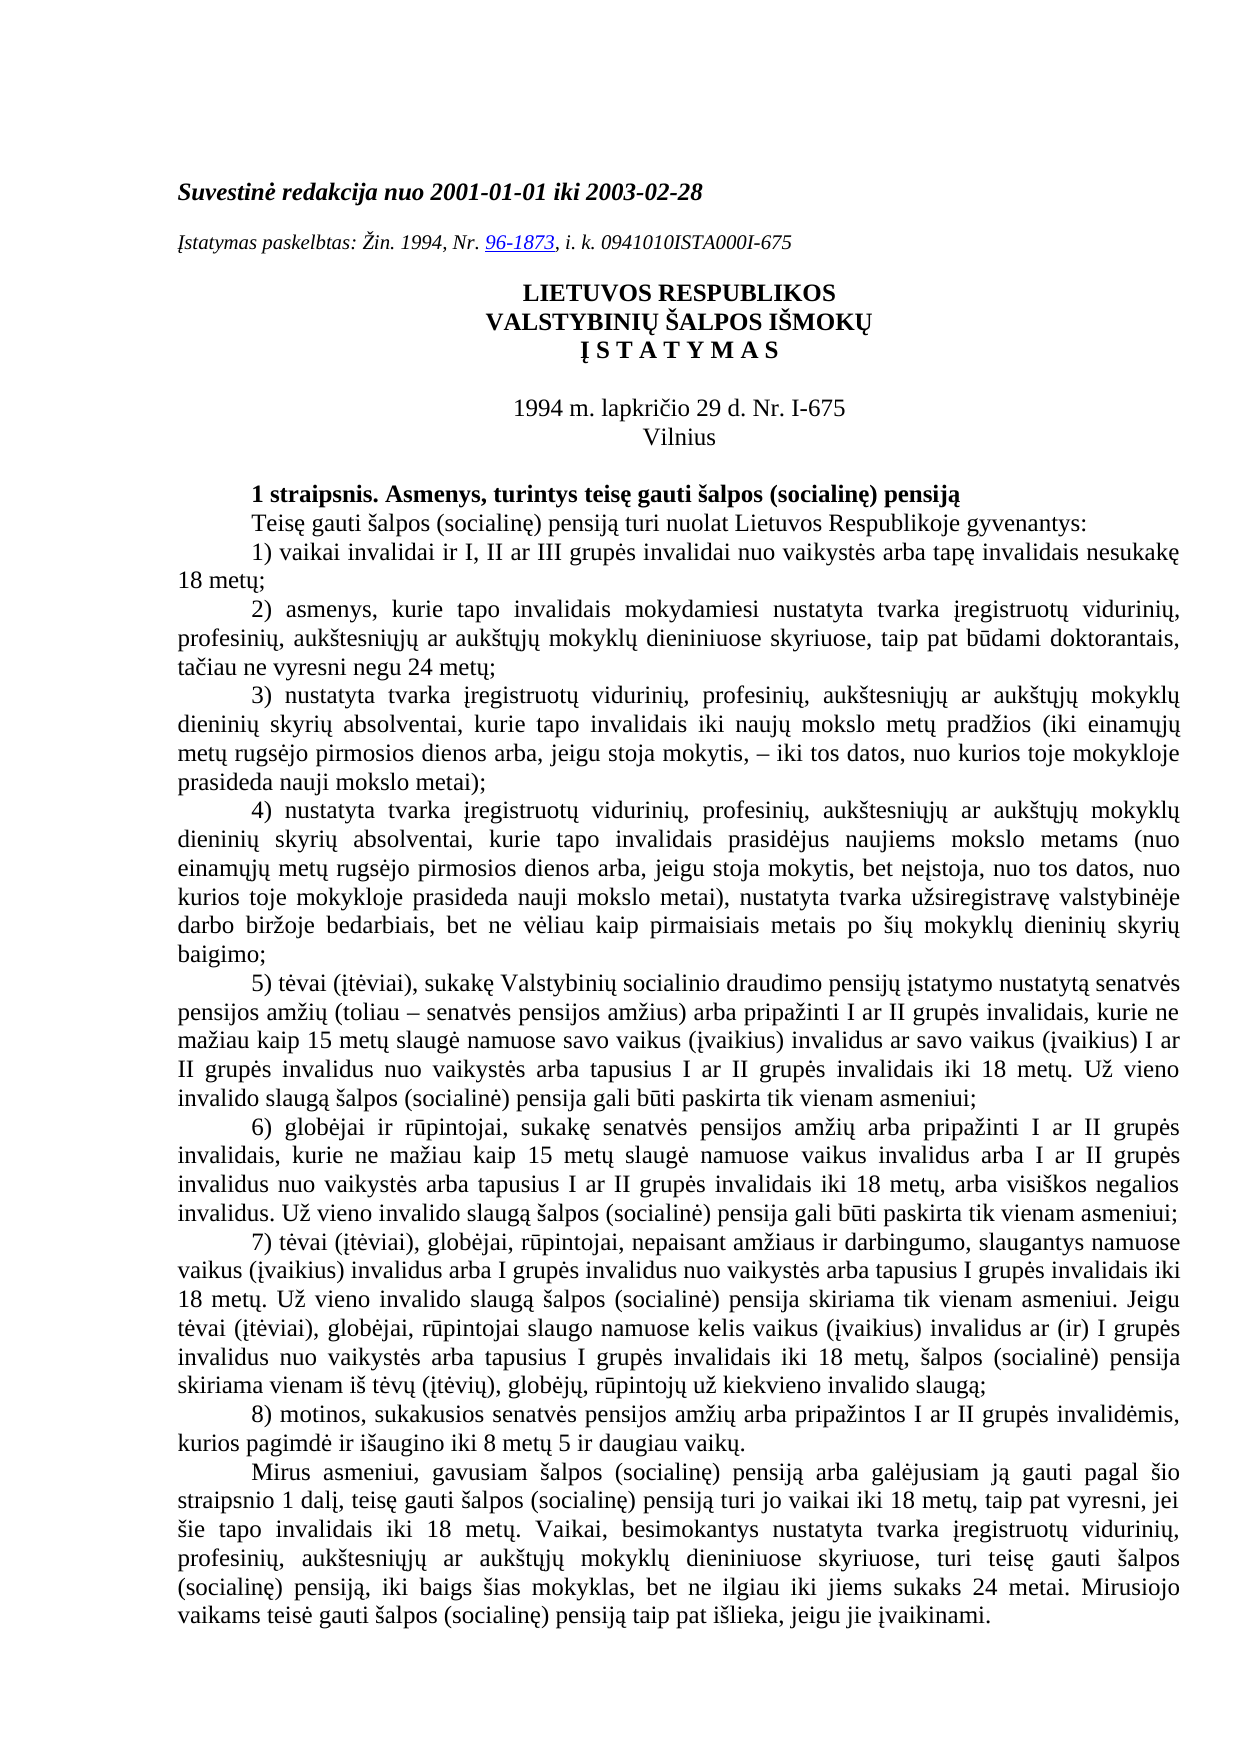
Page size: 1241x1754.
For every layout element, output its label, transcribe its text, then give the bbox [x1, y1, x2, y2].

text 1) vaikai invalidai ir I, II ar III grupės invalidai nuo vaikystės arba tapę invalidais nesukakę 18 metų; [177, 537, 1181, 594]
text Vilnius [177, 422, 1181, 451]
text 4) nustatyta tvarka įregistruotų vidurinių, profesinių, aukštesniųjų ar aukštųjų mokyklų dieninių skyrių absolventai, kurie tapo invalidais prasidėjus naujiems mokslo metams (nuo einamųjų metų rugsėjo pirmosios dienos arba, jeigu stoja mokytis, bet neįstoja, nuo tos datos, nuo kurios toje mokykloje prasideda nauji mokslo metai), nustatyta tvarka užsiregistravę valstybinėje darbo biržoje bedarbiais, bet ne vėliau kaip pirmaisiais metais po šių mokyklų dieninių skyrių baigimo; [177, 796, 1181, 968]
text Į S T A T Y M A S [177, 336, 1181, 364]
text Mirus asmeniui, gavusiam šalpos (socialinę) pensiją arba galėjusiam ją gauti pagal šio straipsnio 1 dalį, teisę gauti šalpos (socialinę) pensiją turi jo vaikai iki 18 metų, taip pat vyresni, jei šie tapo invalidais iki 18 metų. Vaikai, besimokantys nustatyta tvarka įregistruotų vidurinių, profesinių, aukštesniųjų ar aukštųjų mokyklų dieniniuose skyriuose, turi teisę gauti šalpos (socialinę) pensiją, iki baigs šias mokyklas, bet ne ilgiau iki jiems sukaks 24 metai. Mirusiojo vaikams teisė gauti šalpos (socialinę) pensiją taip pat išlieka, jeigu jie įvaikinami. [177, 1457, 1181, 1629]
text Įstatymas paskelbtas: Žin. 1994, Nr. 96-1873, i. k. 0941010ISTA000I-675 [177, 230, 1181, 254]
text 1 straipsnis. Asmenys, turintys teisę gauti šalpos (socialinę) pensiją [177, 479, 1181, 508]
text 8) motinos, sukakusios senatvės pensijos amžių arba pripažintos I ar II grupės invalidėmis, kurios pagimdė ir išaugino iki 8 metų 5 ir daugiau vaikų. [177, 1399, 1181, 1457]
text 2) asmenys, kurie tapo invalidais mokydamiesi nustatyta tvarka įregistruotų vidurinių, profesinių, aukštesniųjų ar aukštųjų mokyklų dieniniuose skyriuose, taip pat būdami doktorantais, tačiau ne vyresni negu 24 metų; [177, 594, 1181, 681]
text 1994 m. lapkričio 29 d. Nr. I-675 [177, 393, 1181, 422]
text 3) nustatyta tvarka įregistruotų vidurinių, profesinių, aukštesniųjų ar aukštųjų mokyklų dieninių skyrių absolventai, kurie tapo invalidais iki naujų mokslo metų pradžios (iki einamųjų metų rugsėjo pirmosios dienos arba, jeigu stoja mokytis, – iki tos datos, nuo kurios toje mokykloje prasideda nauji mokslo metai); [177, 681, 1181, 796]
text Suvestinė redakcija nuo 2001-01-01 iki 2003-02-28 [177, 177, 1181, 206]
text 7) tėvai (įtėviai), globėjai, rūpintojai, nepaisant amžiaus ir darbingumo, slaugantys namuose vaikus (įvaikius) invalidus arba I grupės invalidus nuo vaikystės arba tapusius I grupės invalidais iki 18 metų. Už vieno invalido slaugą šalpos (socialinė) pensija skiriama tik vienam asmeniui. Jeigu tėvai (įtėviai), globėjai, rūpintojai slaugo namuose kelis vaikus (įvaikius) invalidus ar (ir) I grupės invalidus nuo vaikystės arba tapusius I grupės invalidais iki 18 metų, šalpos (socialinė) pensija skiriama vienam iš tėvų (įtėvių), globėjų, rūpintojų už kiekvieno invalido slaugą; [177, 1227, 1181, 1399]
text 6) globėjai ir rūpintojai, sukakę senatvės pensijos amžių arba pripažinti I ar II grupės invalidais, kurie ne mažiau kaip 15 metų slaugė namuose vaikus invalidus arba I ar II grupės invalidus nuo vaikystės arba tapusius I ar II grupės invalidais iki 18 metų, arba visiškos negalios invalidus. Už vieno invalido slaugą šalpos (socialinė) pensija gali būti paskirta tik vienam asmeniui; [177, 1112, 1181, 1227]
text VALSTYBINIŲ ŠALPOS IŠMOKŲ [177, 307, 1181, 336]
text 5) tėvai (įtėviai), sukakę Valstybinių socialinio draudimo pensijų įstatymo nustatytą senatvės pensijos amžių (toliau – senatvės pensijos amžius) arba pripažinti I ar II grupės invalidais, kurie ne mažiau kaip 15 metų slaugė namuose savo vaikus (įvaikius) invalidus ar savo vaikus (įvaikius) I ar II grupės invalidus nuo vaikystės arba tapusius I ar II grupės invalidais iki 18 metų. Už vieno invalido slaugą šalpos (socialinė) pensija gali būti paskirta tik vienam asmeniui; [177, 968, 1181, 1112]
text LIETUVOS RESPUBLIKOS [177, 278, 1181, 307]
text Teisę gauti šalpos (socialinę) pensiją turi nuolat Lietuvos Respublikoje gyvenantys: [177, 508, 1181, 537]
